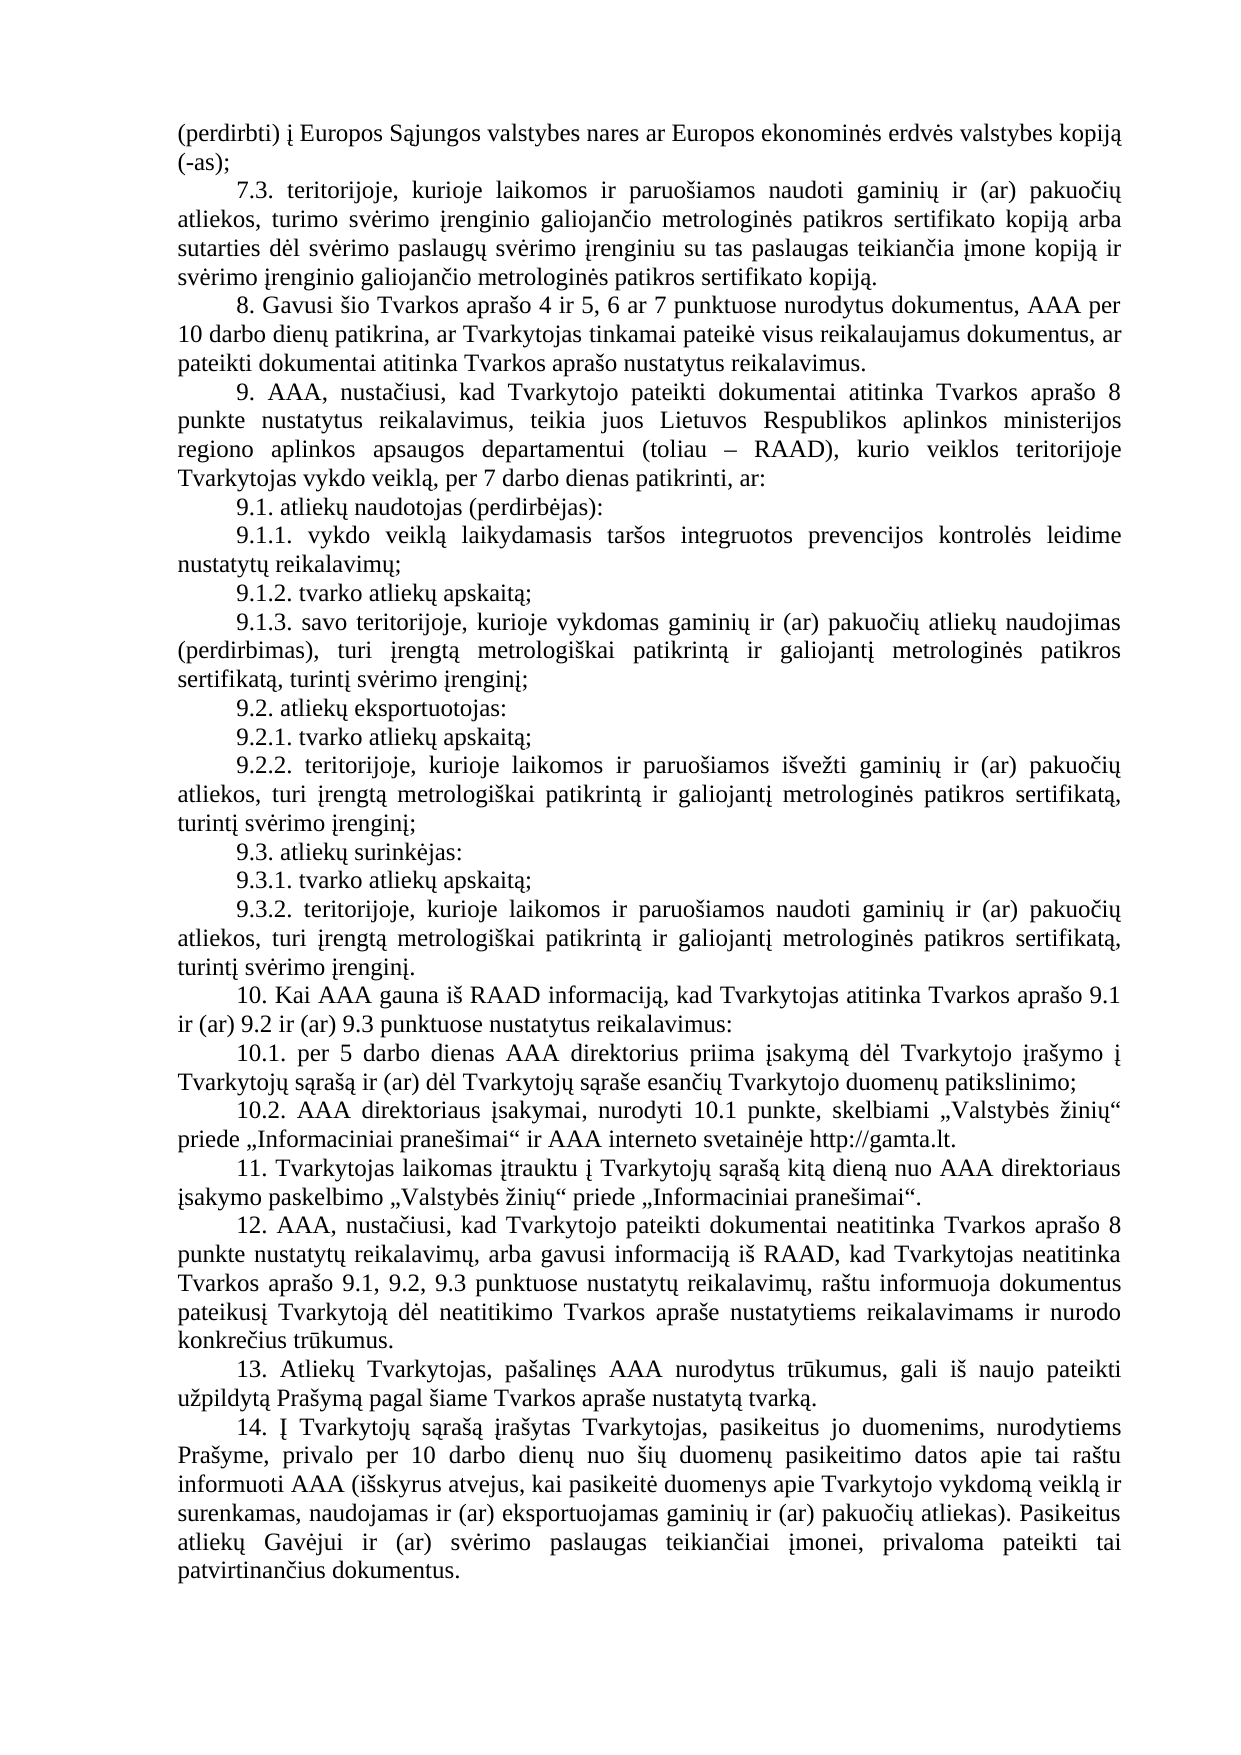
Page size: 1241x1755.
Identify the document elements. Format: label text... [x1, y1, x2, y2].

text 14. Į Tvarkytojų sąrašą įrašytas Tvarkytojas, pasikeitus jo duomenims, nurodytiems Prašyme, privalo per 10 darbo dienų nuo šių duomenų pasikeitimo datos apie tai raštu informuoti AAA (išskyrus atvejus, kai pasikeitė duomenys apie Tvarkytojo vykdomą veiklą ir surenkamas, naudojamas ir (ar) eksportuojamas gaminių ir (ar) pakuočių atliekas). Pasikeitus atliekų Gavėjui ir (ar) svėrimo paslaugas teikiančiai įmonei, privaloma pateikti tai patvirtinančius dokumentus. [177, 1412, 1122, 1584]
text 9.3.1. tvarko atliekų apskaitą; [177, 866, 1122, 894]
text (perdirbti) į Europos Sąjungos valstybes nares ar Europos ekonominės erdvės valstybes kopiją (-as); [177, 118, 1122, 176]
text 9.3.2. teritorijoje, kurioje laikomos ir paruošiamos naudoti gaminių ir (ar) pakuočių atliekos, turi įrengtą metrologiškai patikrintą ir galiojantį metrologinės patikros sertifikatą, turintį svėrimo įrenginį. [177, 894, 1122, 981]
text 9.2.1. tvarko atliekų apskaitą; [177, 722, 1122, 751]
text 10.1. per 5 darbo dienas AAA direktorius priima įsakymą dėl Tvarkytojo įrašymo į Tvarkytojų sąrašą ir (ar) dėl Tvarkytojų sąraše esančių Tvarkytojo duomenų patikslinimo; [177, 1038, 1122, 1096]
text 10. Kai AAA gauna iš RAAD informaciją, kad Tvarkytojas atitinka Tvarkos aprašo 9.1 ir (ar) 9.2 ir (ar) 9.3 punktuose nustatytus reikalavimus: [177, 981, 1122, 1038]
text 9.1.3. savo teritorijoje, kurioje vykdomas gaminių ir (ar) pakuočių atliekų naudojimas (perdirbimas), turi įrengtą metrologiškai patikrintą ir galiojantį metrologinės patikros sertifikatą, turintį svėrimo įrenginį; [177, 607, 1122, 693]
text 9.1. atliekų naudotojas (perdirbėjas): [177, 492, 1122, 521]
text 8. Gavusi šio Tvarkos aprašo 4 ir 5, 6 ar 7 punktuose nurodytus dokumentus, AAA per 10 darbo dienų patikrina, ar Tvarkytojas tinkamai pateikė visus reikalaujamus dokumentus, ar pateikti dokumentai atitinka Tvarkos aprašo nustatytus reikalavimus. [177, 291, 1122, 377]
text 9. AAA, nustačiusi, kad Tvarkytojo pateikti dokumentai atitinka Tvarkos aprašo 8 punkte nustatytus reikalavimus, teikia juos Lietuvos Respublikos aplinkos ministerijos regiono aplinkos apsaugos departamentui (toliau – RAAD), kurio veiklos teritorijoje Tvarkytojas vykdo veiklą, per 7 darbo dienas patikrinti, ar: [177, 377, 1122, 492]
text 9.1.1. vykdo veiklą laikydamasis taršos integruotos prevencijos kontrolės leidime nustatytų reikalavimų; [177, 521, 1122, 578]
text 9.1.2. tvarko atliekų apskaitą; [177, 578, 1122, 607]
text 12. AAA, nustačiusi, kad Tvarkytojo pateikti dokumentai neatitinka Tvarkos aprašo 8 punkte nustatytų reikalavimų, arba gavusi informaciją iš RAAD, kad Tvarkytojas neatitinka Tvarkos aprašo 9.1, 9.2, 9.3 punktuose nustatytų reikalavimų, raštu informuoja dokumentus pateikusį Tvarkytoją dėl neatitikimo Tvarkos apraše nustatytiems reikalavimams ir nurodo konkrečius trūkumus. [177, 1211, 1122, 1354]
text 10.2. AAA direktoriaus įsakymai, nurodyti 10.1 punkte, skelbiami „Valstybės žinių“ priede „Informaciniai pranešimai“ ir AAA interneto svetainėje http://gamta.lt. [177, 1096, 1122, 1153]
text 9.2.2. teritorijoje, kurioje laikomos ir paruošiamos išvežti gaminių ir (ar) pakuočių atliekos, turi įrengtą metrologiškai patikrintą ir galiojantį metrologinės patikros sertifikatą, turintį svėrimo įrenginį; [177, 751, 1122, 837]
text 7.3. teritorijoje, kurioje laikomos ir paruošiamos naudoti gaminių ir (ar) pakuočių atliekos, turimo svėrimo įrenginio galiojančio metrologinės patikros sertifikato kopiją arba sutarties dėl svėrimo paslaugų svėrimo įrenginiu su tas paslaugas teikiančia įmone kopiją ir svėrimo įrenginio galiojančio metrologinės patikros sertifikato kopiją. [177, 176, 1122, 291]
text 9.2. atliekų eksportuotojas: [177, 693, 1122, 722]
text 9.3. atliekų surinkėjas: [177, 837, 1122, 866]
text 11. Tvarkytojas laikomas įtrauktu į Tvarkytojų sąrašą kitą dieną nuo AAA direktoriaus įsakymo paskelbimo „Valstybės žinių“ priede „Informaciniai pranešimai“. [177, 1153, 1122, 1211]
text 13. Atliekų Tvarkytojas, pašalinęs AAA nurodytus trūkumus, gali iš naujo pateikti užpildytą Prašymą pagal šiame Tvarkos apraše nustatytą tvarką. [177, 1354, 1122, 1412]
